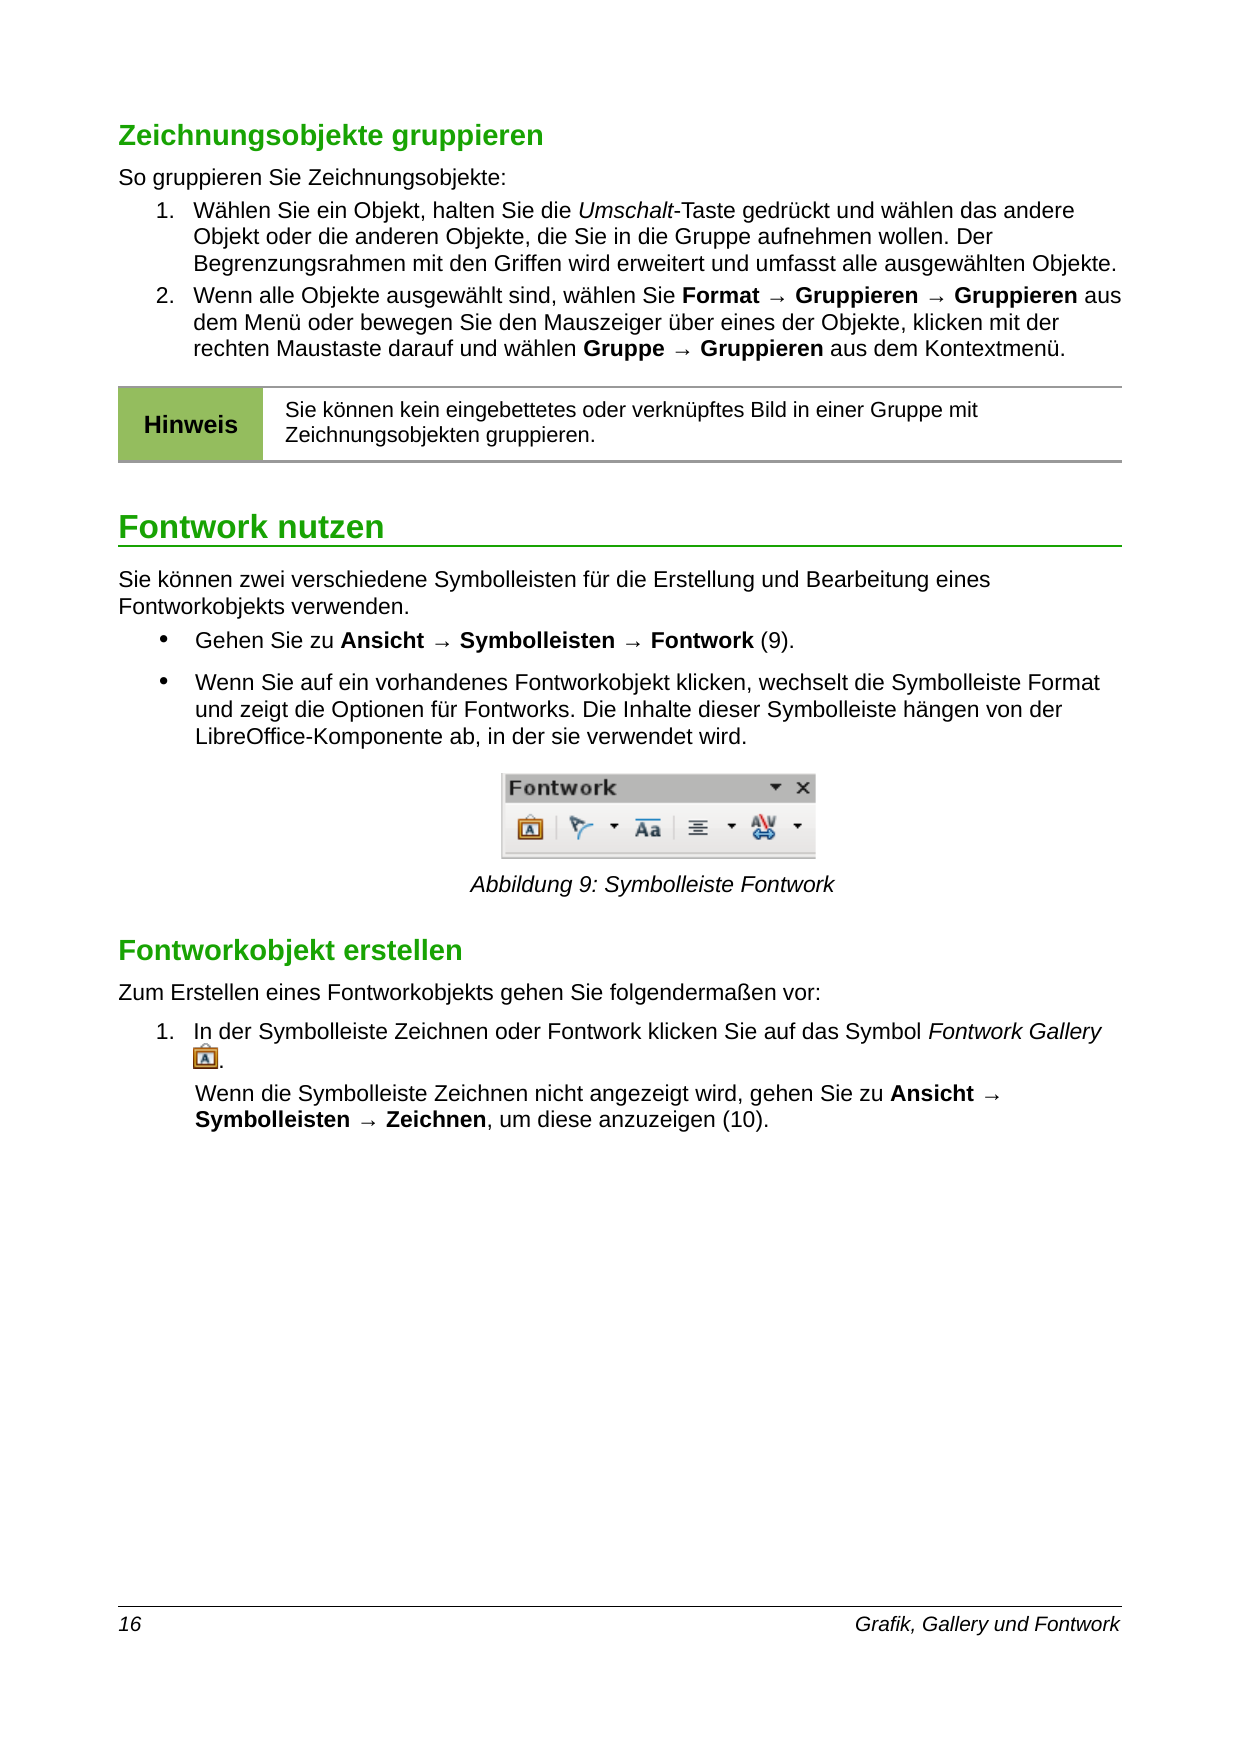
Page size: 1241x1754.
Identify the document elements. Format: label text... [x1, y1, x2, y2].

picture [193, 1043, 219, 1069]
list Abbildung 9: Symbolleiste Fontwork [470, 871, 847, 897]
subtitle Zeichnungsobjekte gruppieren [118, 118, 1122, 152]
list So gruppieren Sie Zeichnungsobjekte: [118, 164, 1122, 190]
text Zum Erstellen eines Fontworkobjekts gehen Sie folgendermaßen vor: [118, 979, 1122, 1005]
list Gehen Sie zu Ansicht → Symbolleisten → Fontwork (Abbildung 9). [156, 625, 1122, 654]
list Wenn die Symbolleiste Zeichnen nicht angezeigt wird, gehen Sie zu Ansicht → Symbolleisten → Zeichnen, um diese anzuzeigen (Abbildung 10). [195, 1080, 1122, 1133]
subtitle Fontworkobjekt erstellen [118, 933, 1122, 966]
picture [501, 773, 816, 859]
table_header Sie können kein eingebettetes oder verknüpftes Bild in einer Gruppe mit Zeichnungsobjekten gruppieren. [264, 388, 1122, 460]
list Sie können zwei verschiedene Symbolleisten für die Erstellung und Bearbeitung eines Fontworkobjekts verwenden. [118, 566, 1122, 619]
list Wenn alle Objekte ausgewählt sind, wählen Sie Format → Gruppieren → Gruppieren aus dem Menü oder bewegen Sie den Mauszeiger über eines der Objekte, klicken mit der rechten Maustaste darauf und wählen Gruppe → Gruppieren aus dem Kontextmenü. [156, 282, 1122, 361]
subtitle Fontwork nutzen [118, 507, 1122, 545]
table_header Hinweis [118, 388, 263, 460]
list Wählen Sie ein Objekt, halten Sie die Umschalt-Taste gedrückt und wählen das andere Objekt oder die anderen Objekte, die Sie in die Gruppe aufnehmen wollen. Der Begrenzungsrahmen mit den Griffen wird erweitert und umfasst alle ausgewählten Objekte. [156, 197, 1122, 276]
list In der Symbolleiste Zeichnen oder Fontwork klicken Sie auf das Symbol Fontwork Gallery . [156, 1018, 1122, 1074]
list Wenn Sie auf ein vorhandenes Fontworkobjekt klicken, wechselt die Symbolleiste Format und zeigt die Optionen für Fontworks. Die Inhalte dieser Symbolleiste hängen von der LibreOffice-Komponente ab, in der sie verwendet wird. [156, 667, 1122, 749]
